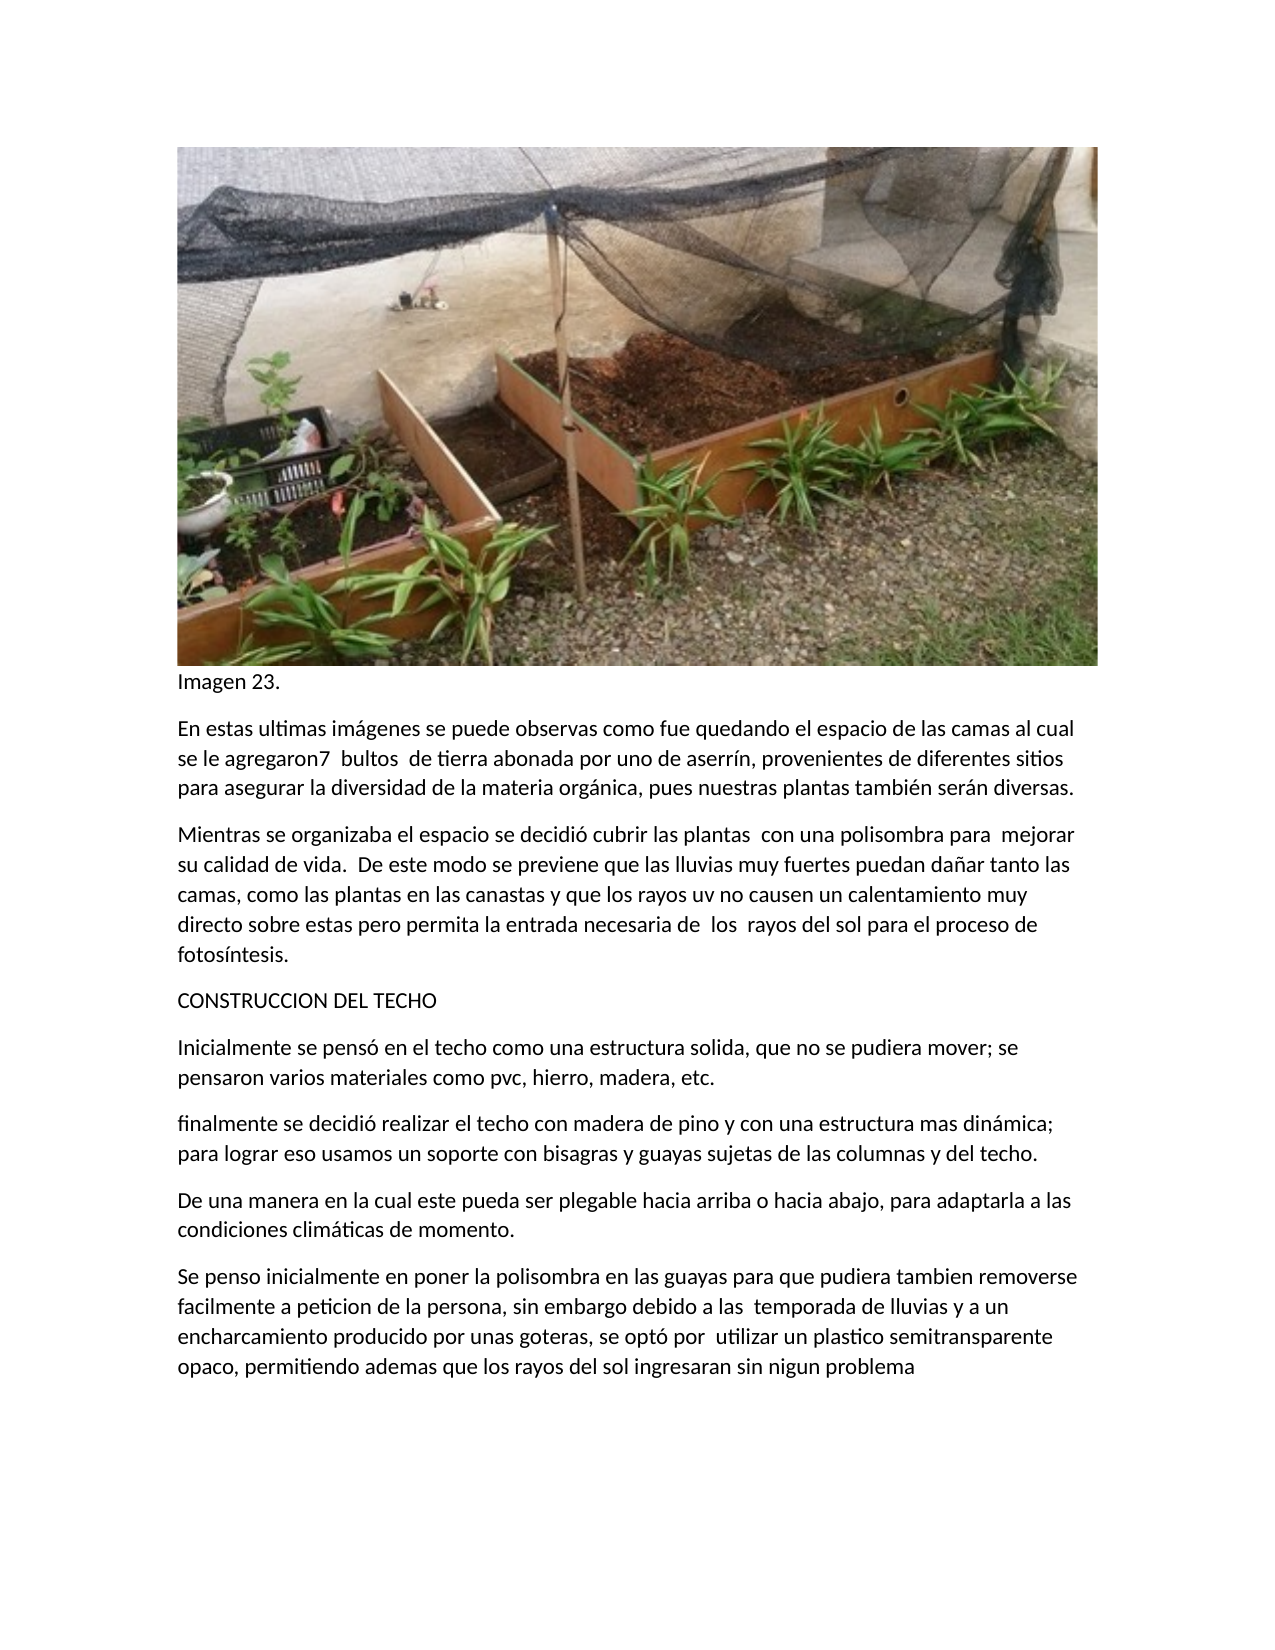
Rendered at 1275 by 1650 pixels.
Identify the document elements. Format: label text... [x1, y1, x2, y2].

text En estas ultimas imágenes se puede observas como fue quedando el espacio de las camas al cual se le agregaron7 bultos de tierra abonada por uno de aserrín, provenientes de diferentes sitios para asegurar la diversidad de la materia orgánica, pues nuestras plantas también serán diversas. [177, 714, 1098, 802]
text Se penso inicialmente en poner la polisombra en las guayas para que pudiera tambien removerse facilmente a peticion de la persona, sin embargo debido a las temporada de lluvias y a un encharcamiento producido por unas goteras, se optó por utilizar un plastico semitransparente opaco, permitiendo ademas que los rayos del sol ingresaran sin nigun problema [177, 1262, 1098, 1380]
text finalmente se decidió realizar el techo con madera de pino y con una estructura mas dinámica; para lograr eso usamos un soporte con bisagras y guayas sujetas de las columnas y del techo. [177, 1109, 1098, 1167]
text Inicialmente se pensó en el techo como una estructura solida, que no se pudiera mover; se pensaron varios materiales como pvc, hierro, madera, etc. [177, 1033, 1098, 1091]
picture [177, 147, 1098, 666]
text De una manera en la cual este pueda ser plegable hacia arriba o hacia abajo, para adaptarla a las condiciones climáticas de momento. [177, 1186, 1098, 1244]
text Mientras se organizaba el espacio se decidió cubrir las plantas con una polisombra para mejorar su calidad de vida. De este modo se previene que las lluvias muy fuertes puedan dañar tanto las camas, como las plantas en las canastas y que los rayos uv no causen un calentamiento muy directo sobre estas pero permita la entrada necesaria de los rayos del sol para el proceso de fotosíntesis. [177, 820, 1098, 968]
text Imagen 23. [177, 666, 1098, 695]
text CONSTRUCCION DEL TECHO [177, 986, 1098, 1014]
